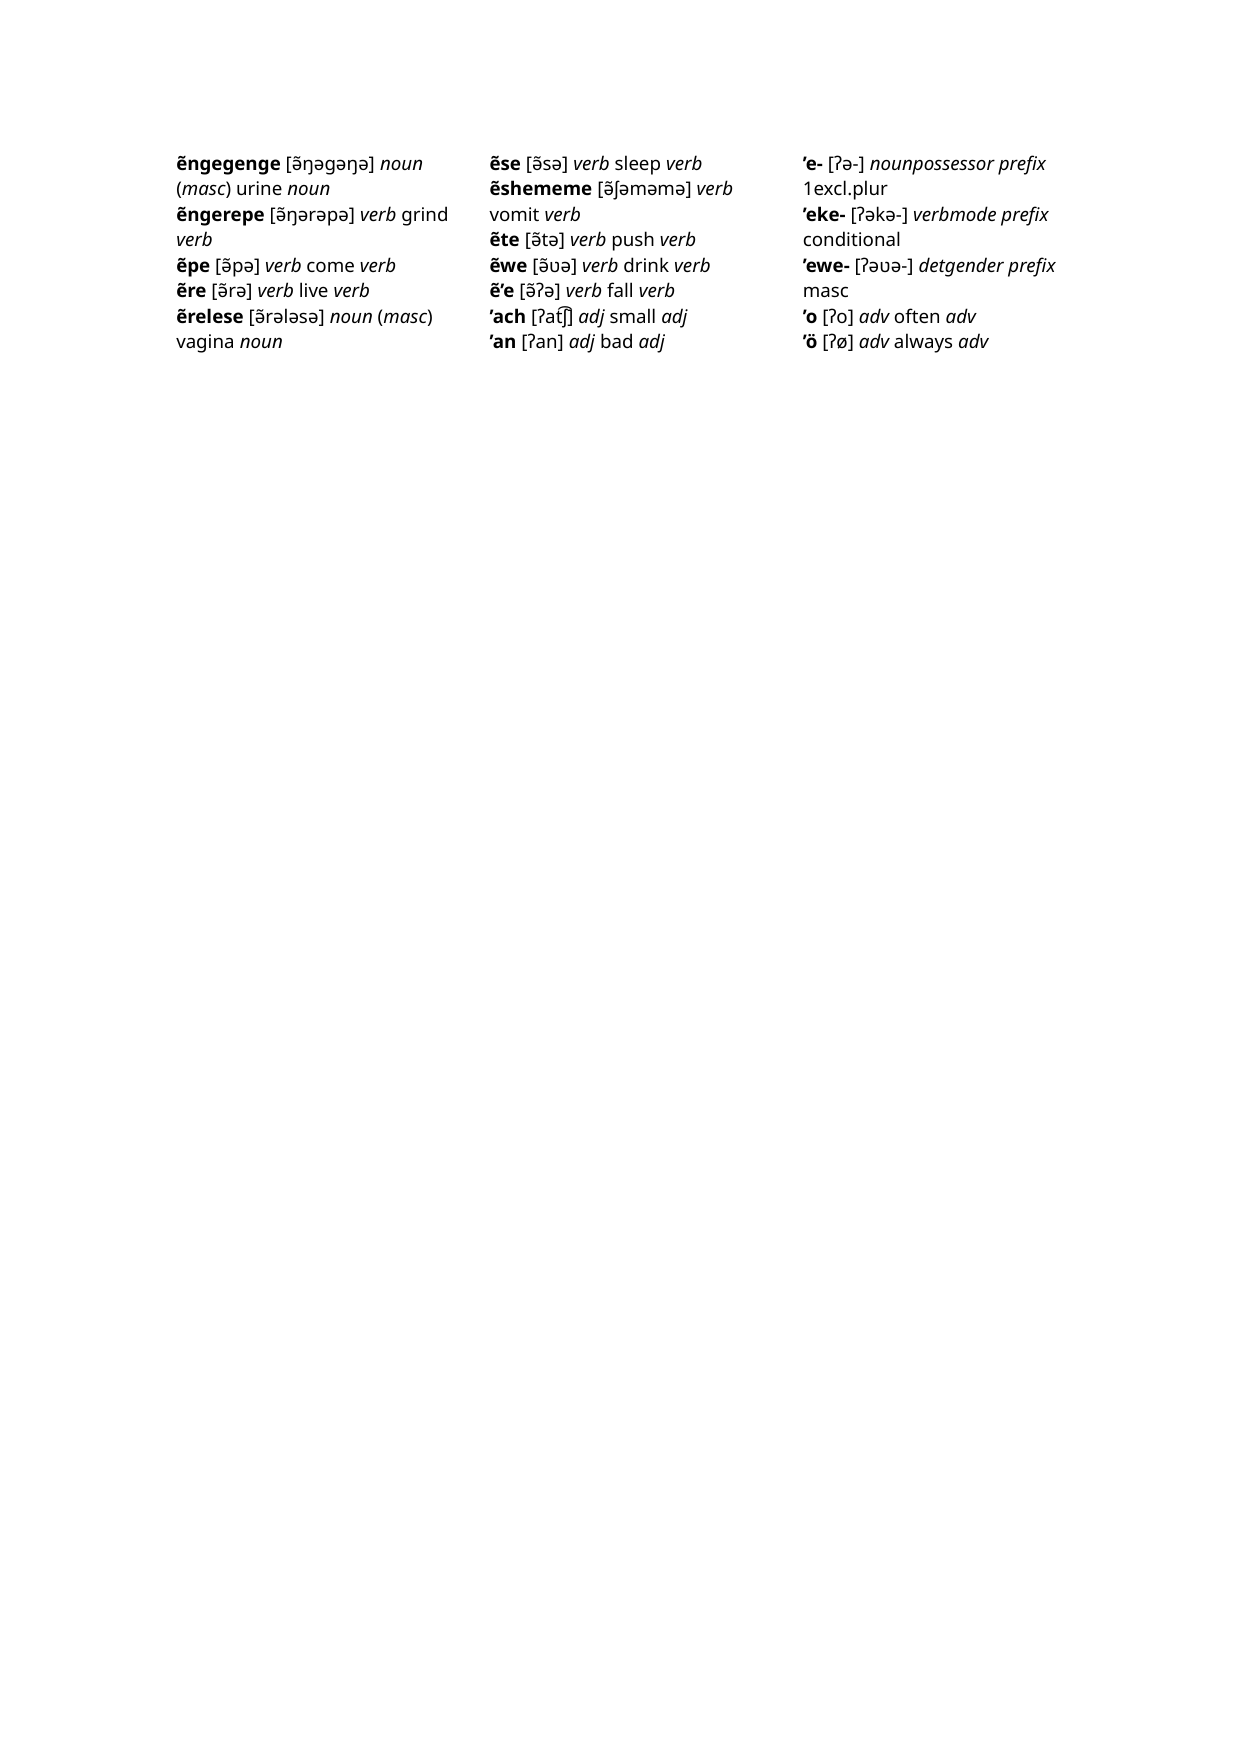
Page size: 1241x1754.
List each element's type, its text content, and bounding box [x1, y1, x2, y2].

text ’o [ʔo] adv often adv [803, 303, 1090, 329]
text ’an [ʔan] adj bad adj [489, 329, 777, 354]
text ẽpe [ə̃pə] verb come verb [176, 252, 463, 278]
text ẽ’e [ə̃ʔə] verb fall verb [489, 278, 777, 303]
text ’ö [ʔø] adv always adv [803, 329, 1090, 354]
text ’eke- [ʔəkə-] verbmode prefix conditional [803, 201, 1090, 252]
text ẽshememe [ə̃ʃəməmə] verb vomit verb [489, 176, 777, 227]
text ẽte [ə̃tə] verb push verb [489, 227, 777, 252]
text ẽre [ə̃rə] verb live verb [176, 278, 463, 303]
text ẽngerepe [ə̃ŋərəpə] verb grind verb [176, 201, 463, 252]
text ẽngegenge [ə̃ŋəɡəŋə] noun (masc) urine noun [176, 150, 463, 201]
text ẽwe [ə̃ʋə] verb drink verb [489, 252, 777, 278]
text ’e- [ʔə-] nounpossessor prefix 1excl.plur [803, 150, 1090, 201]
text ẽse [ə̃sə] verb sleep verb [489, 150, 777, 176]
text ’ewe- [ʔəʋə-] detgender prefix masc [803, 252, 1090, 303]
text ’ach [ʔat͡ʃ] adj small adj [489, 303, 777, 329]
text ẽrelese [ə̃rələsə] noun (masc) vagina noun [176, 303, 463, 354]
